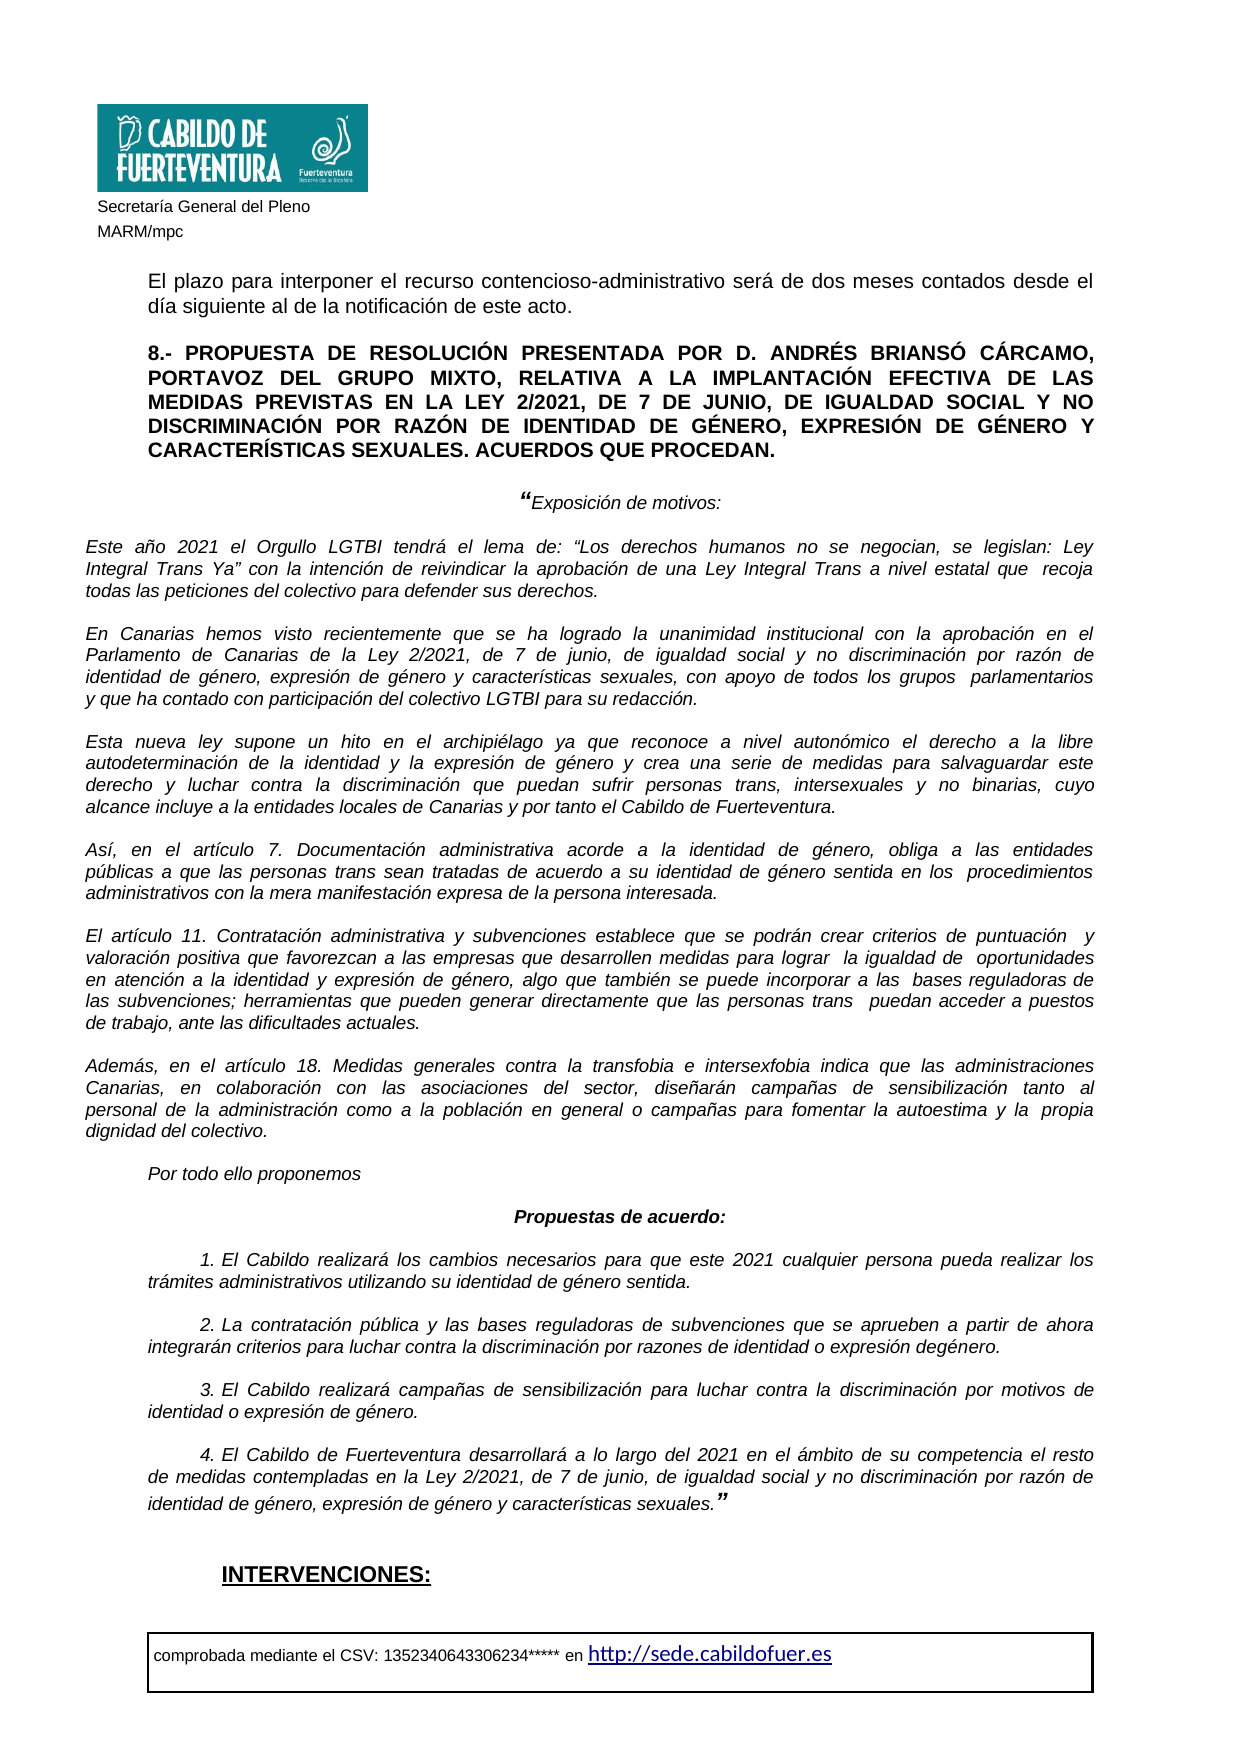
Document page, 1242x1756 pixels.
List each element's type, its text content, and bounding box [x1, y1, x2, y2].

text Así, en el artículo 7. Documentación administrativa acorde a la identidad de género, obliga a las entidades públicas a que las personas trans sean tratadas de acuerdo a su identidad de género sentida en los procedimientos administrativos con la mera manifestación expresa de la persona interesada. [85, 839, 1094, 904]
list La contratación pública y las bases reguladoras de subvenciones que se aprueben a partir de ahora integrarán criterios para luchar contra la discriminación por razones de identidad o expresión degénero. [126, 1314, 1094, 1357]
list El Cabildo realizará campañas de sensibilización para luchar contra la discriminación por motivos de identidad o expresión de género. [126, 1379, 1094, 1422]
text Este año 2021 el Orgullo LGTBI tendrá el lema de: “Los derechos humanos no se negocian, se legislan: Ley Integral Trans Ya” con la intención de reivindicar la aprobación de una Ley Integral Trans a nivel estatal que recoja todas las peticiones del colectivo para defender sus derechos. [85, 536, 1094, 601]
text Además, en el artículo 18. Medidas generales contra la transfobia e intersexfobia indica que las administraciones Canarias, en colaboración con las asociaciones del sector, diseñarán campañas de sensibilización tanto al personal de la administración como a la población en general o campañas para fomentar la autoestima y la propia dignidad del colectivo. [85, 1055, 1094, 1142]
text En Canarias hemos visto recientemente que se ha logrado la unanimidad institucional con la aprobación en el Parlamento de Canarias de la Ley 2/2021, de 7 de junio, de igualdad social y no discriminación por razón de identidad de género, expresión de género y características sexuales, con apoyo de todos los grupos parlamentarios y que ha contado con participación del colectivo LGTBI para su redacción. [85, 622, 1094, 709]
list El Cabildo realizará los cambios necesarios para que este 2021 cualquier persona pueda realizar los trámites administrativos utilizando su identidad de género sentida. [126, 1249, 1094, 1292]
list El Cabildo de Fuerteventura desarrollará a lo largo del 2021 en el ámbito de su competencia el resto de medidas contempladas en la Ley 2/2021, de 7 de junio, de igualdad social y no discriminación por razón de identidad de género, expresión de género y características sexuales.” [126, 1444, 1094, 1516]
text Esta nueva ley supone un hito en el archipiélago ya que reconoce a nivel autonómico el derecho a la libre autodeterminación de la identidad y la expresión de género y crea una serie de medidas para salvaguardar este derecho y luchar contra la discriminación que puedan sufrir personas trans, intersexuales y no binarias, cuyo alcance incluye a la entidades locales de Canarias y por tanto el Cabildo de Fuerteventura. [85, 731, 1094, 817]
subtitle INTERVENCIONES: [221, 1561, 1106, 1587]
text El plazo para interponer el recurso contencioso-administrativo será de dos meses contados desde el día siguiente al de la notificación de este acto. [148, 269, 1094, 317]
text “Exposición de motivos: [136, 486, 1106, 514]
text 8.- PROPUESTA DE RESOLUCIÓN PRESENTADA POR D. ANDRÉS BRIANSÓ CÁRCAMO, PORTAVOZ DEL GRUPO MIXTO, RELATIVA A LA IMPLANTACIÓN EFECTIVA DE LAS MEDIDAS PREVISTAS EN LA LEY 2/2021, DE 7 DE JUNIO, DE IGUALDAD SOCIAL Y NO DISCRIMINACIÓN POR RAZÓN DE IDENTIDAD DE GÉNERO, EXPRESIÓN DE GÉNERO Y CARACTERÍSTICAS SEXUALES. ACUERDOS QUE PROCEDAN. [148, 341, 1094, 462]
subtitle Propuestas de acuerdo: [507, 1206, 734, 1228]
text El artículo 11. Contratación administrativa y subvenciones establece que se podrán crear criterios de puntuación y valoración positiva que favorezcan a las empresas que desarrollen medidas para lograr la igualdad de oportunidades en atención a la identidad y expresión de género, algo que también se puede incorporar a las bases reguladoras de las subvenciones; herramientas que pueden generar directamente que las personas trans puedan acceder a puestos de trabajo, ante las dificultades actuales. [85, 925, 1094, 1033]
text Por todo ello proponemos [148, 1163, 1106, 1184]
